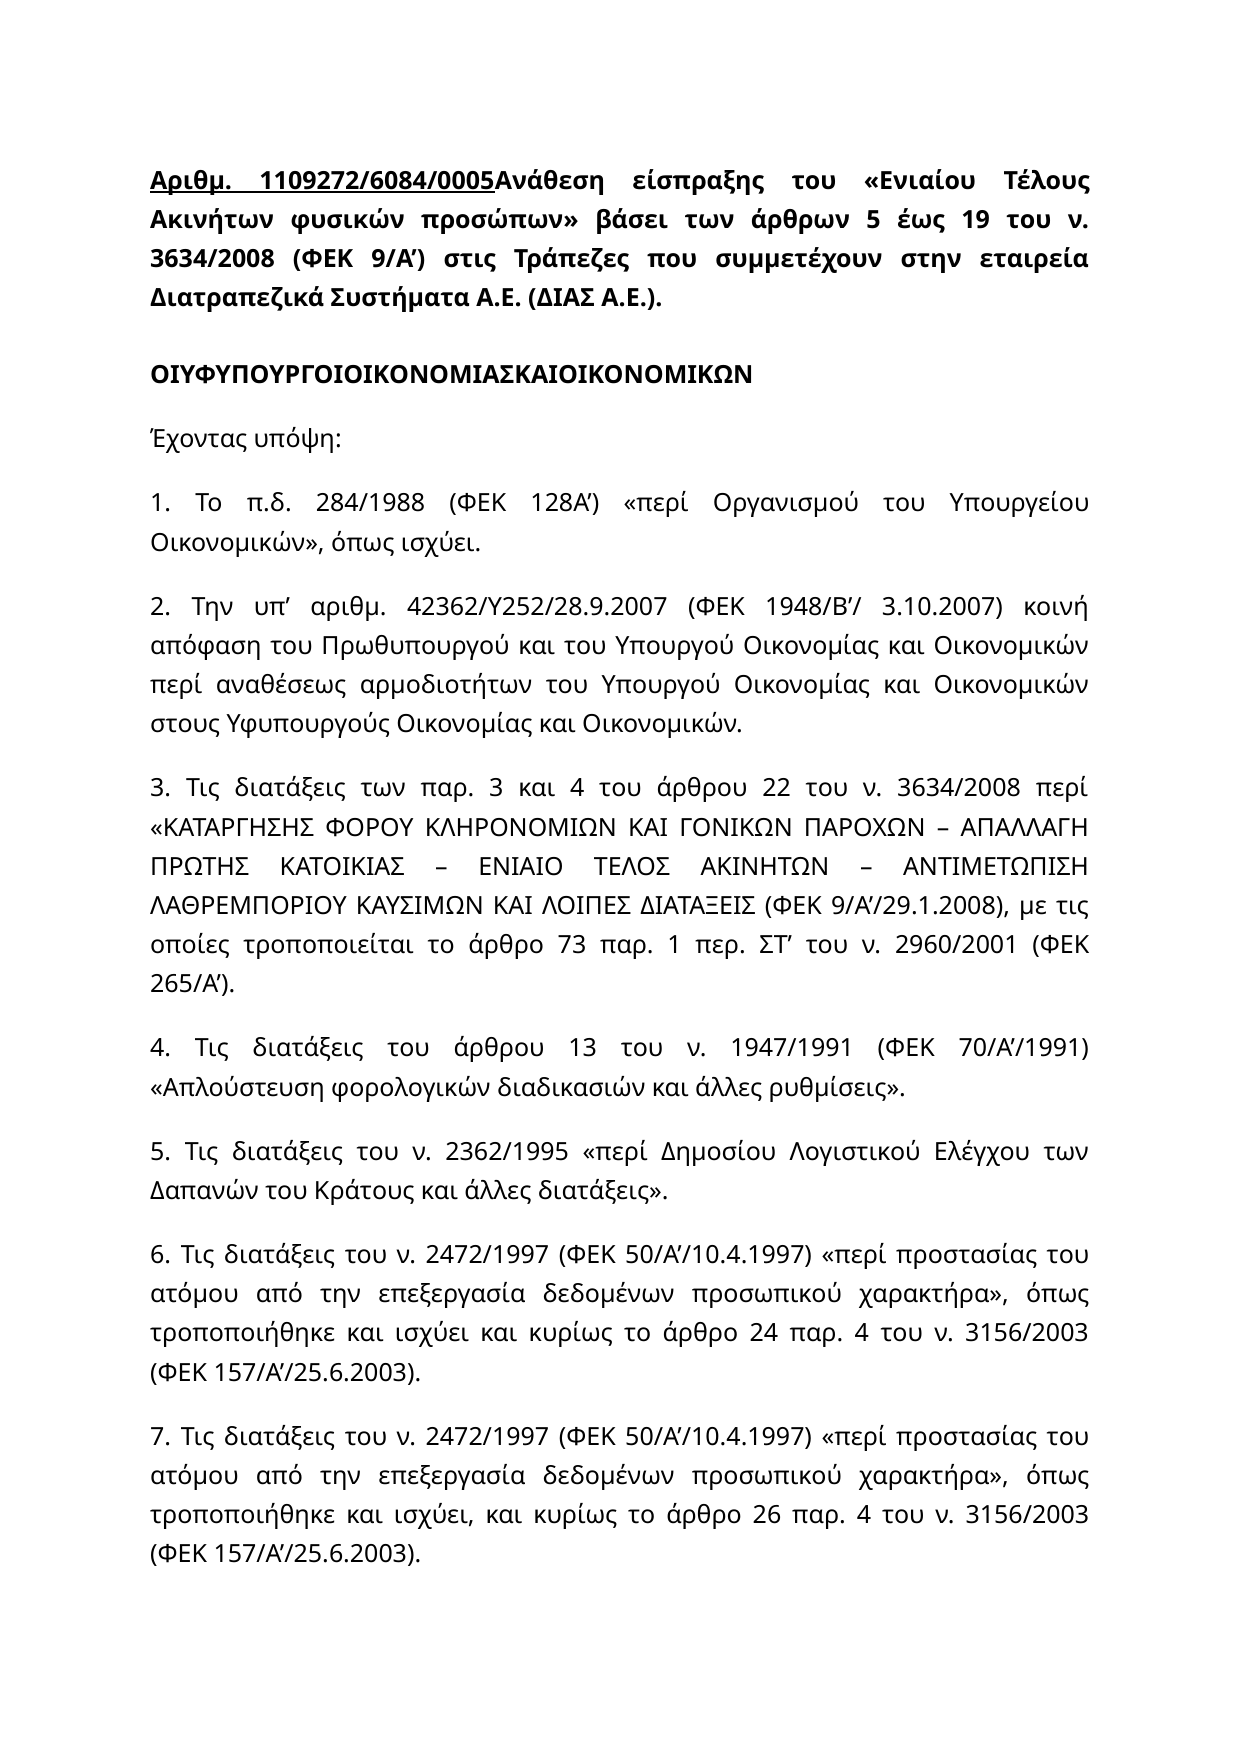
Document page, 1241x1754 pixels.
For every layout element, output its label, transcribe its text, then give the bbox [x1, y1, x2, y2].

text 2. Την υπ’ αριθμ. 42362/Υ252/28.9.2007 (ΦΕΚ 1948/Β’/ 3.10.2007) κοινή απόφαση του Πρωθυπουργού και του Υπουργού Οικονομίας και Οικονομικών περί αναθέσεως αρμοδιοτήτων του Υπουργού Οικονομίας και Οικονομικών στους Υφυπουργούς Οικονομίας και Οικονομικών. [150, 588, 1090, 740]
text Έχοντας υπόψη: [150, 421, 1090, 455]
text 4. Τις διατάξεις του άρθρου 13 του ν. 1947/1991 (ΦΕΚ 70/Α’/1991) «Απλούστευση φορολογικών διαδικασιών και άλλες ρυθμίσεις». [150, 1030, 1090, 1103]
title Αριθμ. 1109272/6084/0005Ανάθεση είσπραξης του «Ενιαίου Τέλους Ακινήτων φυσικών προσώπων» βάσει των άρθρων 5 έως 19 του ν. 3634/2008 (ΦΕΚ 9/Α’) στις Τράπεζες που συμμετέχουν στην εταιρεία Διατραπεζικά Συστήματα Α.Ε. (ΔΙΑΣ Α.Ε.). [150, 162, 1090, 314]
text 1. Το π.δ. 284/1988 (ΦΕΚ 128Α’) «περί Οργανισμού του Υπουργείου Οικονομικών», όπως ισχύει. [150, 485, 1090, 558]
text 7. Τις διατάξεις του ν. 2472/1997 (ΦΕΚ 50/Α’/10.4.1997) «περί προστασίας του ατόμου από την επεξεργασία δεδομένων προσωπικού χαρακτήρα», όπως τροποποιήθηκε και ισχύει, και κυρίως το άρθρο 26 παρ. 4 του ν. 3156/2003 (ΦΕΚ 157/Α’/25.6.2003). [150, 1418, 1090, 1570]
text 3. Τις διατάξεις των παρ. 3 και 4 του άρθρου 22 του ν. 3634/2008 περί «ΚΑΤΑΡΓΗΣΗΣ ΦΟΡΟΥ ΚΛΗΡΟΝΟΜΙΩΝ ΚΑΙ ΓΟΝΙΚΩΝ ΠΑΡΟΧΩΝ – ΑΠΑΛΛΑΓΗ ΠΡΩΤΗΣ ΚΑΤΟΙΚΙΑΣ – ΕΝΙΑΙΟ ΤΕΛΟΣ ΑΚΙΝΗΤΩΝ – ΑΝΤΙΜΕΤΩΠΙΣΗ ΛΑΘΡΕΜΠΟΡΙΟΥ ΚΑΥΣΙΜΩΝ ΚΑΙ ΛΟΙΠΕΣ ΔΙΑΤΑΞΕΙΣ (ΦΕΚ 9/Α’/29.1.2008), με τις οποίες τροποποιείται το άρθρο 73 παρ. 1 περ. ΣΤ’ του ν. 2960/2001 (ΦΕΚ 265/Α’). [150, 770, 1090, 1000]
text 6. Τις διατάξεις του ν. 2472/1997 (ΦΕΚ 50/Α’/10.4.1997) «περί προστασίας του ατόμου από την επεξεργασία δεδομένων προσωπικού χαρακτήρα», όπως τροποποιήθηκε και ισχύει και κυρίως το άρθρο 24 παρ. 4 του ν. 3156/2003 (ΦΕΚ 157/Α’/25.6.2003). [150, 1237, 1090, 1388]
text ΟΙΥΦΥΠΟΥΡΓΟΙΟΙΚΟΝΟΜΙΑΣΚΑΙΟΙΚΟΝΟΜΙΚΩΝ [150, 357, 1090, 391]
text 5. Τις διατάξεις του ν. 2362/1995 «περί Δημοσίου Λογιστικού Ελέγχου των Δαπανών του Κράτους και άλλες διατάξεις». [150, 1133, 1090, 1207]
